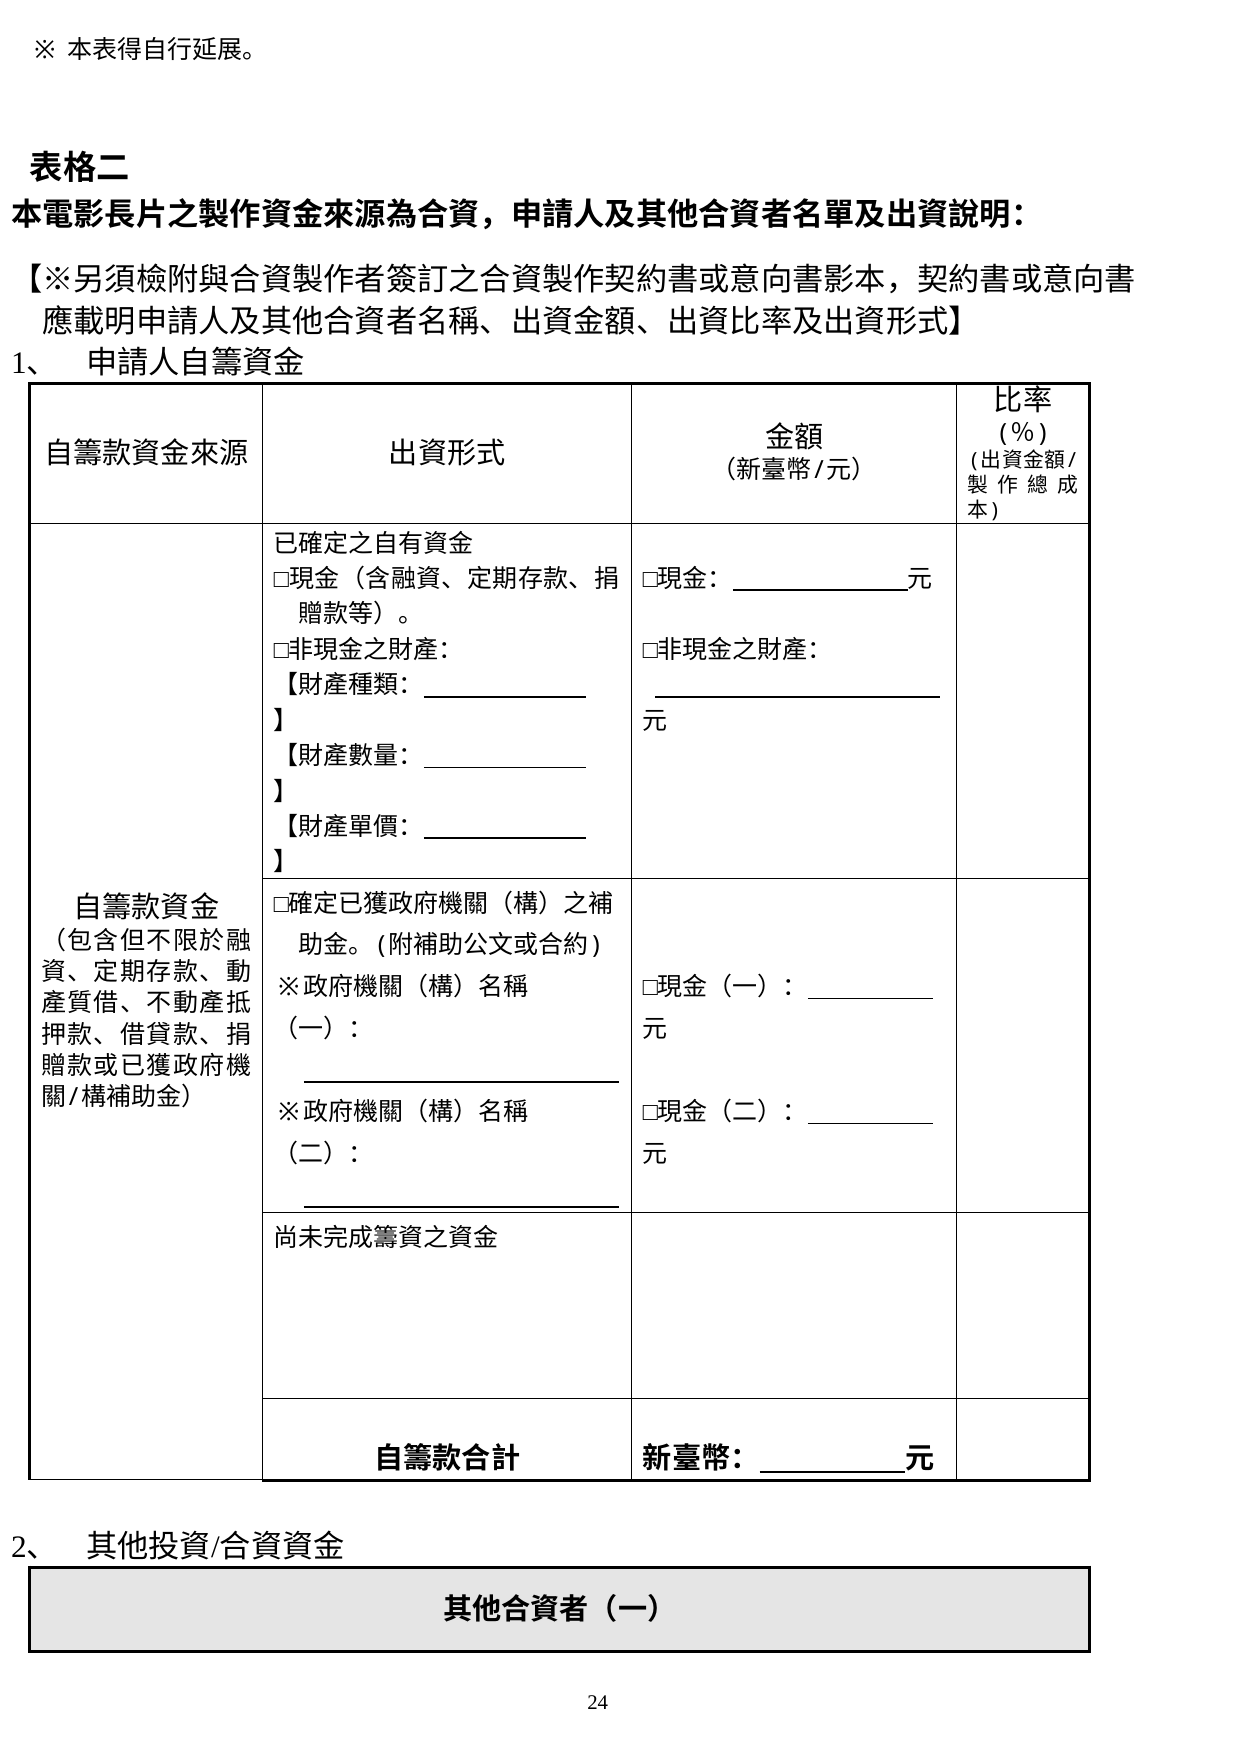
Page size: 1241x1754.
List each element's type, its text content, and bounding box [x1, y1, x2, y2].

list 其他投資/合資資金 [11, 1524, 1165, 1566]
text 【※另須檢附與合資製作者簽訂之合資製作契約書或意向書影本，契約書或意向書應載明申請人及其他合資者名稱、出資金額、出資比率及出資形式】 [11, 257, 1165, 340]
table_cell [632, 1213, 956, 1397]
table_cell 尚未完成籌資之資金 [263, 1213, 631, 1397]
text 本電影長片之製作資金來源為合資，申請人及其他合資者名單及出資說明： [11, 189, 1165, 234]
table_cell [957, 524, 1088, 878]
table_header 其他合資者（一） [31, 1569, 1088, 1650]
text 表格二 [29, 139, 1165, 189]
table_cell 已確定之自有資金 □現金（含融資、定期存款、捐贈款等）。 □非現金之財產： 【財產種類： 】 【財產數量： 】 【財產單價： 】 [263, 524, 631, 878]
table_cell 自籌款合計 [263, 1399, 631, 1479]
table_cell □確定已獲政府機關（構）之補助金。(附補助公文或合約) ※政府機關（構）名稱（一）： ※政府機關（構）名稱（二）： [263, 879, 631, 1212]
list 本表得自行延展。 [29, 29, 1165, 66]
table_cell □現金： 元 □非現金之財產： 元 [632, 524, 956, 878]
table_header 金額 （新臺幣/元） [632, 385, 956, 523]
table_cell [957, 1213, 1088, 1397]
table_cell □現金（一）： 元 □現金（二）： 元 [632, 879, 956, 1212]
table_cell [957, 1399, 1088, 1479]
list 申請人自籌資金 [11, 340, 1165, 382]
table_cell [957, 879, 1088, 1212]
table_header 比率(％) (出資金額/製作總成本) [957, 385, 1088, 523]
table_header 自籌款資金來源 [31, 385, 262, 523]
table_header 出資形式 [263, 385, 631, 523]
table_cell 自籌款資金 （包含但不限於融資、定期存款、動產質借、不動產抵押款、借貸款、捐贈款或已獲政府機關/構補助金） [31, 524, 262, 1479]
table_cell 新臺幣： 元 [632, 1399, 956, 1479]
